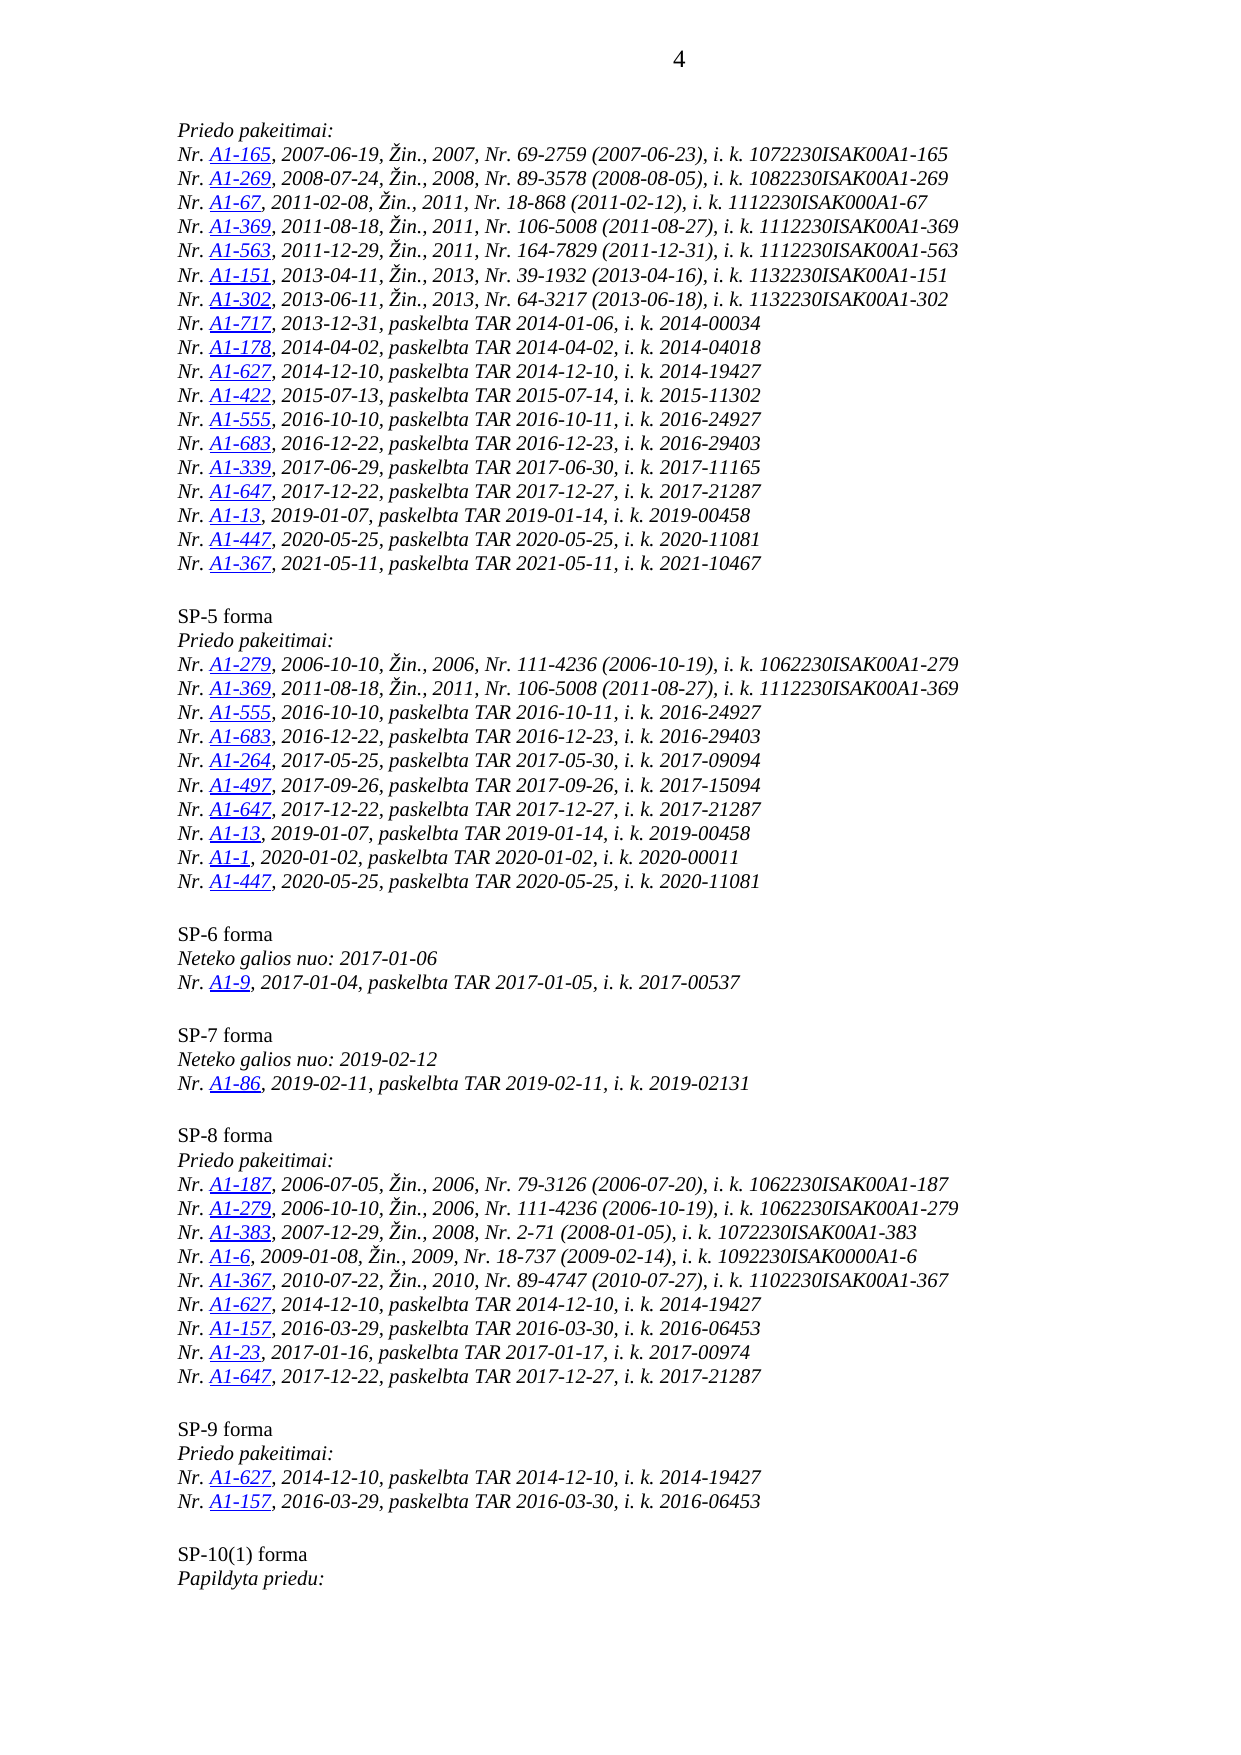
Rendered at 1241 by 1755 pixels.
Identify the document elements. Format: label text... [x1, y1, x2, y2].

text Priedo pakeitimai: [177, 1441, 1181, 1465]
text Nr. A1-157, 2016-03-29, paskelbta TAR 2016-03-30, i. k. 2016-06453 [177, 1489, 1181, 1513]
text Nr. A1-627, 2014-12-10, paskelbta TAR 2014-12-10, i. k. 2014-19427 [177, 1465, 1181, 1489]
text Neteko galios nuo: 2019-02-12 [177, 1047, 1181, 1071]
text Nr. A1-279, 2006-10-10, Žin., 2006, Nr. 111-4236 (2006-10-19), i. k. 1062230ISAK00A1-279 [177, 1196, 1181, 1220]
text Nr. A1-151, 2013-04-11, Žin., 2013, Nr. 39-1932 (2013-04-16), i. k. 1132230ISAK00A1-151 [177, 262, 1181, 287]
text SP-7 forma [177, 1022, 1181, 1047]
text Nr. A1-13, 2019-01-07, paskelbta TAR 2019-01-14, i. k. 2019-00458 [177, 503, 1181, 527]
text Nr. A1-264, 2017-05-25, paskelbta TAR 2017-05-30, i. k. 2017-09094 [177, 748, 1181, 772]
text Nr. A1-497, 2017-09-26, paskelbta TAR 2017-09-26, i. k. 2017-15094 [177, 772, 1181, 797]
text Nr. A1-717, 2013-12-31, paskelbta TAR 2014-01-06, i. k. 2014-00034 [177, 311, 1181, 335]
text Nr. A1-367, 2010-07-22, Žin., 2010, Nr. 89-4747 (2010-07-27), i. k. 1102230ISAK00A1-367 [177, 1268, 1181, 1292]
text Nr. A1-187, 2006-07-05, Žin., 2006, Nr. 79-3126 (2006-07-20), i. k. 1062230ISAK00A1-187 [177, 1172, 1181, 1196]
text Nr. A1-302, 2013-06-11, Žin., 2013, Nr. 64-3217 (2013-06-18), i. k. 1132230ISAK00A1-302 [177, 287, 1181, 311]
text Nr. A1-555, 2016-10-10, paskelbta TAR 2016-10-11, i. k. 2016-24927 [177, 700, 1181, 724]
text SP-8 forma [177, 1123, 1181, 1147]
text Priedo pakeitimai: [177, 1147, 1181, 1172]
text Nr. A1-383, 2007-12-29, Žin., 2008, Nr. 2-71 (2008-01-05), i. k. 1072230ISAK00A1-383 [177, 1220, 1181, 1244]
text Nr. A1-447, 2020-05-25, paskelbta TAR 2020-05-25, i. k. 2020-11081 [177, 527, 1181, 551]
text SP-5 forma [177, 604, 1181, 628]
text Priedo pakeitimai: [177, 118, 1181, 142]
text Nr. A1-269, 2008-07-24, Žin., 2008, Nr. 89-3578 (2008-08-05), i. k. 1082230ISAK00A1-269 [177, 166, 1181, 190]
text Nr. A1-67, 2011-02-08, Žin., 2011, Nr. 18-868 (2011-02-12), i. k. 1112230ISAK000A1-67 [177, 190, 1181, 214]
text Nr. A1-647, 2017-12-22, paskelbta TAR 2017-12-27, i. k. 2017-21287 [177, 479, 1181, 503]
text Nr. A1-369, 2011-08-18, Žin., 2011, Nr. 106-5008 (2011-08-27), i. k. 1112230ISAK00A1-369 [177, 676, 1181, 700]
text Nr. A1-165, 2007-06-19, Žin., 2007, Nr. 69-2759 (2007-06-23), i. k. 1072230ISAK00A1-165 [177, 142, 1181, 166]
text Nr. A1-178, 2014-04-02, paskelbta TAR 2014-04-02, i. k. 2014-04018 [177, 335, 1181, 359]
text Nr. A1-6, 2009-01-08, Žin., 2009, Nr. 18-737 (2009-02-14), i. k. 1092230ISAK0000A1-6 [177, 1244, 1181, 1268]
text Nr. A1-369, 2011-08-18, Žin., 2011, Nr. 106-5008 (2011-08-27), i. k. 1112230ISAK00A1-369 [177, 214, 1181, 238]
text Nr. A1-627, 2014-12-10, paskelbta TAR 2014-12-10, i. k. 2014-19427 [177, 1292, 1181, 1316]
text Nr. A1-683, 2016-12-22, paskelbta TAR 2016-12-23, i. k. 2016-29403 [177, 431, 1181, 455]
text Papildyta priedu: [177, 1566, 1181, 1590]
text Nr. A1-683, 2016-12-22, paskelbta TAR 2016-12-23, i. k. 2016-29403 [177, 724, 1181, 748]
text Nr. A1-157, 2016-03-29, paskelbta TAR 2016-03-30, i. k. 2016-06453 [177, 1316, 1181, 1340]
text Nr. A1-447, 2020-05-25, paskelbta TAR 2020-05-25, i. k. 2020-11081 [177, 869, 1181, 893]
text Nr. A1-13, 2019-01-07, paskelbta TAR 2019-01-14, i. k. 2019-00458 [177, 821, 1181, 845]
text Nr. A1-422, 2015-07-13, paskelbta TAR 2015-07-14, i. k. 2015-11302 [177, 383, 1181, 407]
text Nr. A1-627, 2014-12-10, paskelbta TAR 2014-12-10, i. k. 2014-19427 [177, 359, 1181, 383]
text Nr. A1-563, 2011-12-29, Žin., 2011, Nr. 164-7829 (2011-12-31), i. k. 1112230ISAK00A1-563 [177, 238, 1181, 262]
text Nr. A1-647, 2017-12-22, paskelbta TAR 2017-12-27, i. k. 2017-21287 [177, 797, 1181, 821]
text SP-9 forma [177, 1417, 1181, 1441]
text Nr. A1-367, 2021-05-11, paskelbta TAR 2021-05-11, i. k. 2021-10467 [177, 551, 1181, 575]
text Nr. A1-339, 2017-06-29, paskelbta TAR 2017-06-30, i. k. 2017-11165 [177, 455, 1181, 479]
text Nr. A1-555, 2016-10-10, paskelbta TAR 2016-10-11, i. k. 2016-24927 [177, 407, 1181, 431]
text Nr. A1-1, 2020-01-02, paskelbta TAR 2020-01-02, i. k. 2020-00011 [177, 845, 1181, 869]
text Nr. A1-279, 2006-10-10, Žin., 2006, Nr. 111-4236 (2006-10-19), i. k. 1062230ISAK00A1-279 [177, 652, 1181, 676]
text Nr. A1-9, 2017-01-04, paskelbta TAR 2017-01-05, i. k. 2017-00537 [177, 970, 1181, 994]
text Nr. A1-647, 2017-12-22, paskelbta TAR 2017-12-27, i. k. 2017-21287 [177, 1364, 1181, 1388]
text Nr. A1-86, 2019-02-11, paskelbta TAR 2019-02-11, i. k. 2019-02131 [177, 1071, 1181, 1095]
text Neteko galios nuo: 2017-01-06 [177, 946, 1181, 970]
text Priedo pakeitimai: [177, 628, 1181, 652]
text SP-10(1) forma [177, 1542, 1181, 1566]
text Nr. A1-23, 2017-01-16, paskelbta TAR 2017-01-17, i. k. 2017-00974 [177, 1340, 1181, 1364]
text SP-6 forma [177, 922, 1181, 946]
